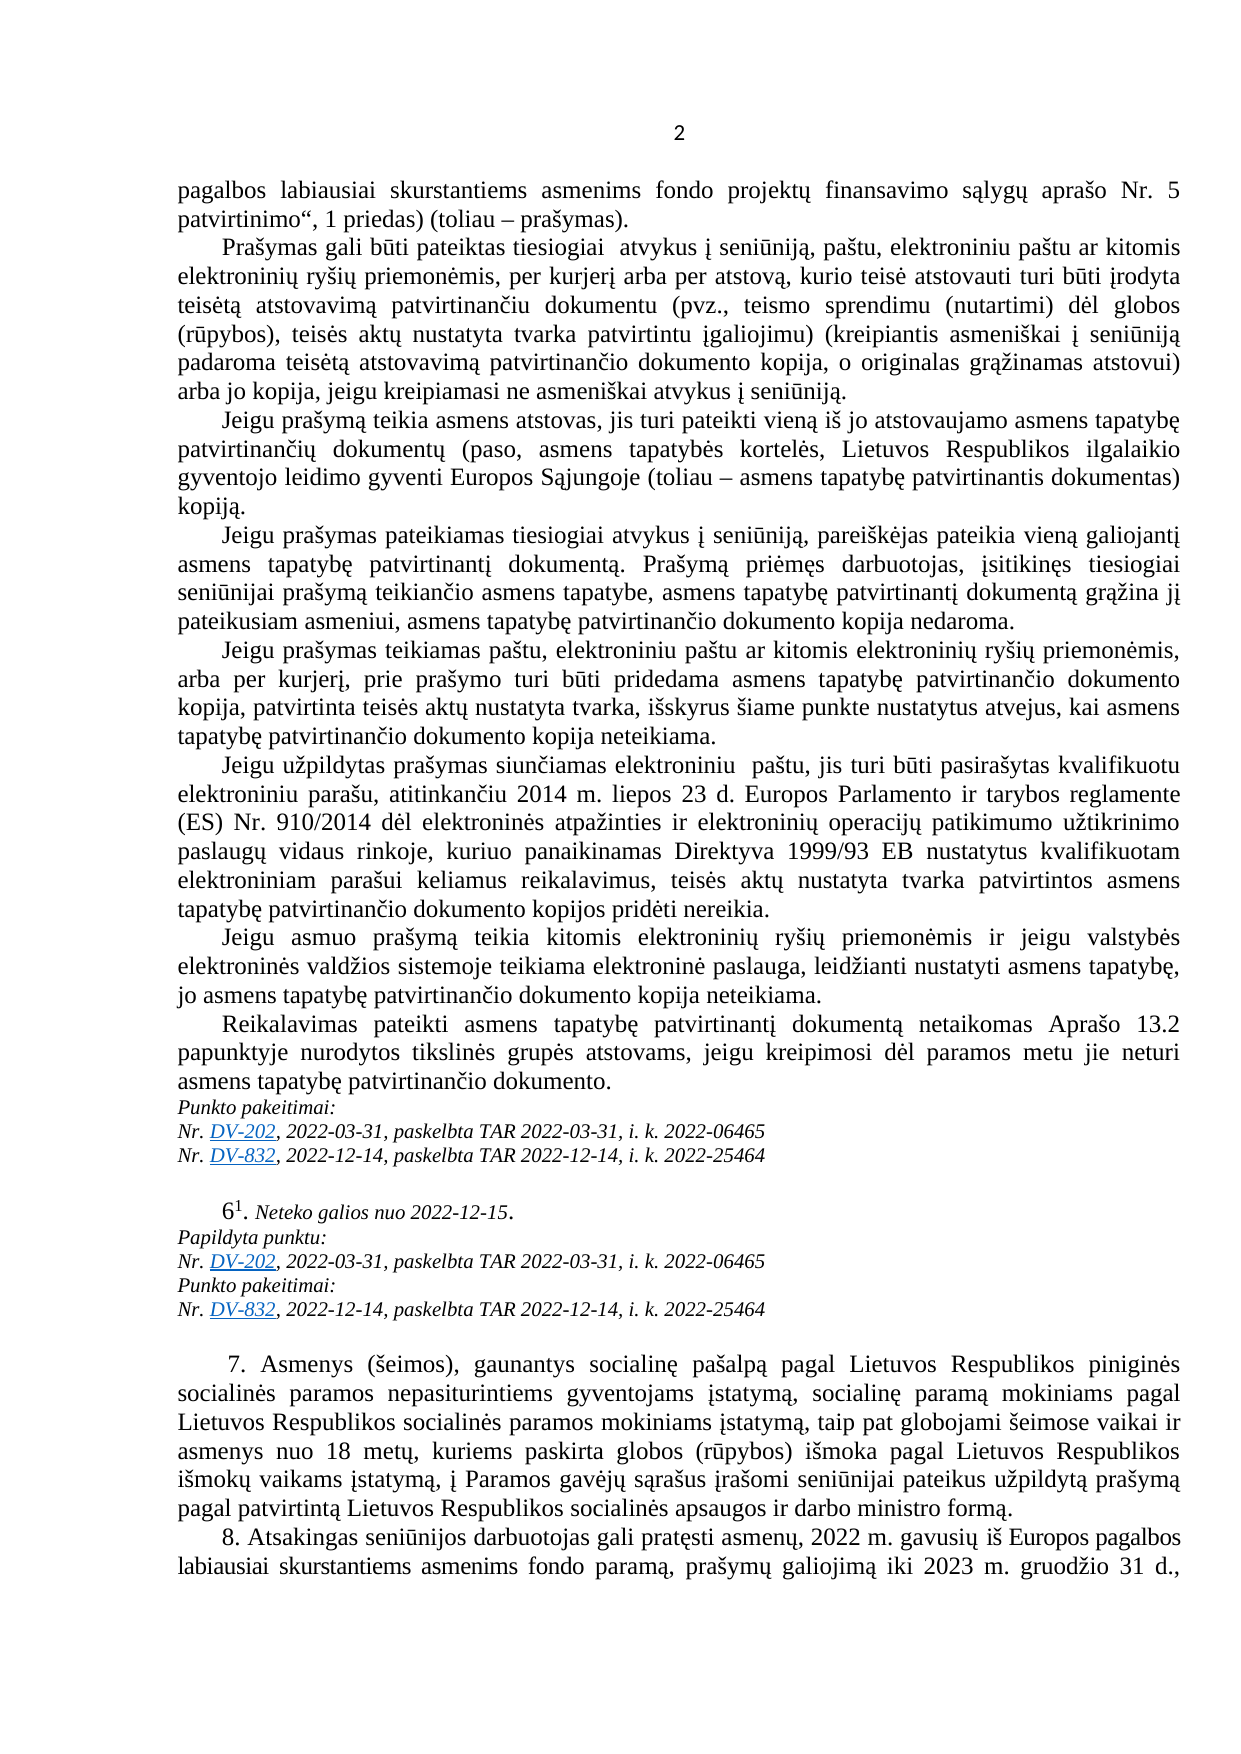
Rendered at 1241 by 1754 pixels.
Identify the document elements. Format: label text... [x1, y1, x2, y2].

text pagalbos labiausiai skurstantiems asmenims fondo projektų finansavimo sąlygų aprašo Nr. 5 patvirtinimo“, 1 priedas) (toliau – prašymas). [177, 175, 1181, 232]
text Jeigu prašymas pateikiamas tiesiogiai atvykus į seniūniją, pareiškėjas pateikia vieną galiojantį asmens tapatybę patvirtinantį dokumentą. Prašymą priėmęs darbuotojas, įsitikinęs tiesiogiai seniūnijai prašymą teikiančio asmens tapatybe, asmens tapatybę patvirtinantį dokumentą grąžina jį pateikusiam asmeniui, asmens tapatybę patvirtinančio dokumento kopija nedaroma. [177, 520, 1181, 635]
text Jeigu asmuo prašymą teikia kitomis elektroninių ryšių priemonėmis ir jeigu valstybės elektroninės valdžios sistemoje teikiama elektroninė paslauga, leidžianti nustatyti asmens tapatybę, jo asmens tapatybę patvirtinančio dokumento kopija neteikiama. [177, 922, 1181, 1009]
text Jeigu prašymas teikiamas paštu, elektroniniu paštu ar kitomis elektroninių ryšių priemonėmis, arba per kurjerį, prie prašymo turi būti pridedama asmens tapatybę patvirtinančio dokumento kopija, patvirtinta teisės aktų nustatyta tvarka, išskyrus šiame punkte nustatytus atvejus, kai asmens tapatybę patvirtinančio dokumento kopija neteikiama. [177, 635, 1181, 750]
text 61. Neteko galios nuo 2022-12-15. [177, 1196, 1181, 1224]
text 7. Asmenys (šeimos), gaunantys socialinę pašalpą pagal Lietuvos Respublikos piniginės socialinės paramos nepasiturintiems gyventojams įstatymą, socialinę paramą mokiniams pagal Lietuvos Respublikos socialinės paramos mokiniams įstatymą, taip pat globojami šeimose vaikai ir asmenys nuo 18 metų, kuriems paskirta globos (rūpybos) išmoka pagal Lietuvos Respublikos išmokų vaikams įstatymą, į Paramos gavėjų sąrašus įrašomi seniūnijai pateikus užpildytą prašymą pagal patvirtintą Lietuvos Respublikos socialinės apsaugos ir darbo ministro formą. [177, 1349, 1181, 1522]
text Punkto pakeitimai: [177, 1095, 1181, 1119]
text Jeigu prašymą teikia asmens atstovas, jis turi pateikti vieną iš jo atstovaujamo asmens tapatybę patvirtinančių dokumentų (paso, asmens tapatybės kortelės, Lietuvos Respublikos ilgalaikio gyventojo leidimo gyventi Europos Sąjungoje (toliau – asmens tapatybę patvirtinantis dokumentas) kopiją. [177, 405, 1181, 520]
text Nr. DV-832, 2022-12-14, paskelbta TAR 2022-12-14, i. k. 2022-25464 [177, 1143, 1181, 1167]
text Nr. DV-202, 2022-03-31, paskelbta TAR 2022-03-31, i. k. 2022-06465 [177, 1119, 1181, 1143]
text Jeigu užpildytas prašymas siunčiamas elektroniniu paštu, jis turi būti pasirašytas kvalifikuotu elektroniniu parašu, atitinkančiu 2014 m. liepos 23 d. Europos Parlamento ir tarybos reglamente (ES) Nr. 910/2014 dėl elektroninės atpažinties ir elektroninių operacijų patikimumo užtikrinimo paslaugų vidaus rinkoje, kuriuo panaikinamas Direktyva 1999/93 EB nustatytus kvalifikuotam elektroniniam parašui keliamus reikalavimus, teisės aktų nustatyta tvarka patvirtintos asmens tapatybę patvirtinančio dokumento kopijos pridėti nereikia. [177, 750, 1181, 922]
text 8. Atsakingas seniūnijos darbuotojas gali pratęsti asmenų, 2022 m. gavusių iš Europos pagalbos labiausiai skurstantiems asmenims fondo paramą, prašymų galiojimą iki 2023 m. gruodžio 31 d., [177, 1522, 1181, 1579]
text Prašymas gali būti pateiktas tiesiogiai atvykus į seniūniją, paštu, elektroniniu paštu ar kitomis elektroninių ryšių priemonėmis, per kurjerį arba per atstovą, kurio teisė atstovauti turi būti įrodyta teisėtą atstovavimą patvirtinančiu dokumentu (pvz., teismo sprendimu (nutartimi) dėl globos (rūpybos), teisės aktų nustatyta tvarka patvirtintu įgaliojimu) (kreipiantis asmeniškai į seniūniją padaroma teisėtą atstovavimą patvirtinančio dokumento kopija, o originalas grąžinamas atstovui) arba jo kopija, jeigu kreipiamasi ne asmeniškai atvykus į seniūniją. [177, 232, 1181, 405]
text Papildyta punktu: [177, 1224, 1181, 1249]
text Reikalavimas pateikti asmens tapatybę patvirtinantį dokumentą netaikomas Aprašo 13.2 papunktyje nurodytos tikslinės grupės atstovams, jeigu kreipimosi dėl paramos metu jie neturi asmens tapatybę patvirtinančio dokumento. [177, 1009, 1181, 1095]
text Nr. DV-832, 2022-12-14, paskelbta TAR 2022-12-14, i. k. 2022-25464 [177, 1297, 1181, 1321]
text Nr. DV-202, 2022-03-31, paskelbta TAR 2022-03-31, i. k. 2022-06465 [177, 1249, 1181, 1273]
text Punkto pakeitimai: [177, 1273, 1181, 1297]
